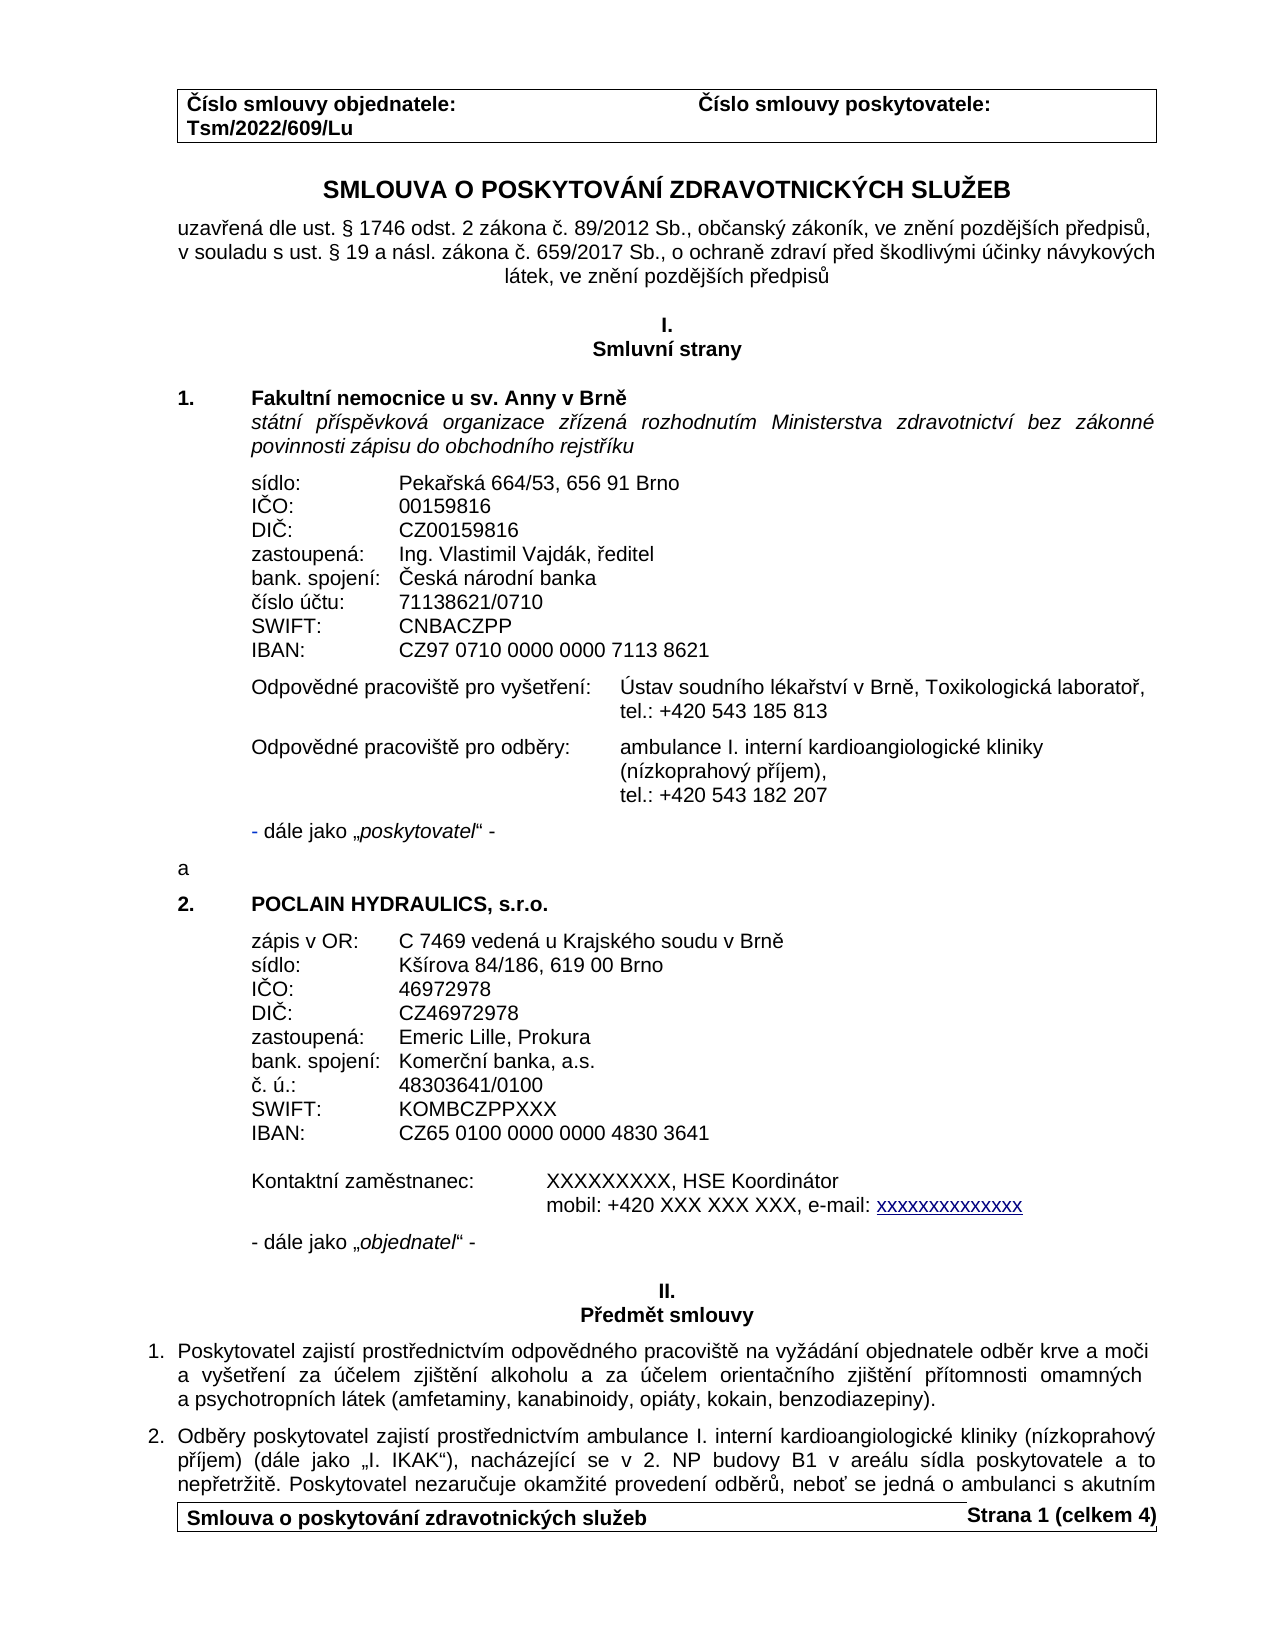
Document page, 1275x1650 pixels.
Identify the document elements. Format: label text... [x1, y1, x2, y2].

text č. ú.: 48303641/0100 [177, 1072, 1157, 1096]
text - dále jako „objednatel“ - [177, 1230, 1157, 1254]
text zastoupená: Ing. Vlastimil Vajdák, ředitel [177, 542, 1157, 566]
text tel.: +420 543 182 207 [251, 783, 1157, 807]
text sídlo: Kšírova 84/186, 619 00 Brno [177, 953, 1157, 977]
text bank. spojení: Komerční banka, a.s. [177, 1048, 1157, 1072]
text SMLOUVA O POSKYTOVÁNÍ ZDRAVOTNICKÝCH SLUŽEB [177, 175, 1157, 204]
text uzavřená dle ust. § 1746 odst. 2 zákona č. 89/2012 Sb., občanský zákoník, ve znění pozdějších předpisů, v souladu s ust. § 19 a násl. zákona č. 659/2017 Sb., o ochraně zdraví před škodlivými účinky návykových látek, ve znění pozdějších předpisů [177, 216, 1157, 288]
text zastoupená: Emeric Lille, Prokura [177, 1024, 1157, 1048]
text státní příspěvková organizace zřízená rozhodnutím Ministerstva zdravotnictví bez zákonné povinnosti zápisu do obchodního rejstříku [251, 410, 1157, 458]
text Kontaktní zaměstnanec: XXXXXXXXX, HSE Koordinátor [177, 1169, 1157, 1193]
text sídlo: Pekařská 664/53, 656 91 Brno [177, 470, 1157, 494]
text - dále jako „poskytovatel“ - [177, 819, 1157, 843]
text mobil: +420 XXX XXX XXX, e-mail: xxxxxxxxxxxxxx [177, 1193, 1157, 1217]
text SWIFT: KOMBCZPPXXX [177, 1096, 1157, 1120]
text IČO: 46972978 [177, 977, 1157, 1001]
text IČO: 00159816 [177, 494, 1157, 518]
text I. [177, 313, 1157, 337]
text IBAN: CZ65 0100 0000 0000 4830 3641 [177, 1120, 1157, 1144]
text 2. Odběry poskytovatel zajistí prostřednictvím ambulance I. interní kardioangiologické kliniky (nízkoprahový příjem) (dále jako „I. IKAK“), nacházející se v 2. NP budovy B1 v areálu sídla poskytovatele a to nepřetržitě. Poskytovatel nezaručuje okamžité provedení odběrů, neboť se jedná o ambulanci s akutním [148, 1423, 1157, 1495]
text DIČ: CZ00159816 [177, 518, 1157, 542]
text Odpovědné pracoviště pro vyšetření: Ústav soudního lékařství v Brně, Toxikologická laboratoř, tel.: +420 543 185 813 [251, 674, 1157, 722]
text DIČ: CZ46972978 [177, 1001, 1157, 1024]
text SWIFT: CNBACZPP [177, 614, 1157, 638]
text bank. spojení: Česká národní banka [177, 566, 1157, 590]
text 1. Poskytovatel zajistí prostřednictvím odpovědného pracoviště na vyžádání objednatele odběr krve a moči a vyšetření za účelem zjištění alkoholu a za účelem orientačního zjištění přítomnosti omamných a psychotropních látek (amfetaminy, kanabinoidy, opiáty, kokain, benzodiazepiny). [148, 1339, 1157, 1411]
text 1. Fakultní nemocnice u sv. Anny v Brně [177, 386, 1157, 410]
text 2. POCLAIN HYDRAULICS, s.r.o. [177, 892, 1157, 916]
subtitle Předmět smlouvy [177, 1303, 1157, 1327]
text II. [177, 1279, 1157, 1303]
text Odpovědné pracoviště pro odběry: ambulance I. interní kardioangiologické kliniky (nízkoprahový příjem), [251, 735, 1157, 783]
text číslo účtu: 71138621/0710 [177, 590, 1157, 614]
text a [177, 856, 1157, 880]
text Smluvní strany [177, 337, 1157, 361]
text IBAN: CZ97 0710 0000 0000 7113 8621 [177, 638, 1157, 662]
text zápis v OR: C 7469 vedená u Krajského soudu v Brně [177, 929, 1157, 953]
